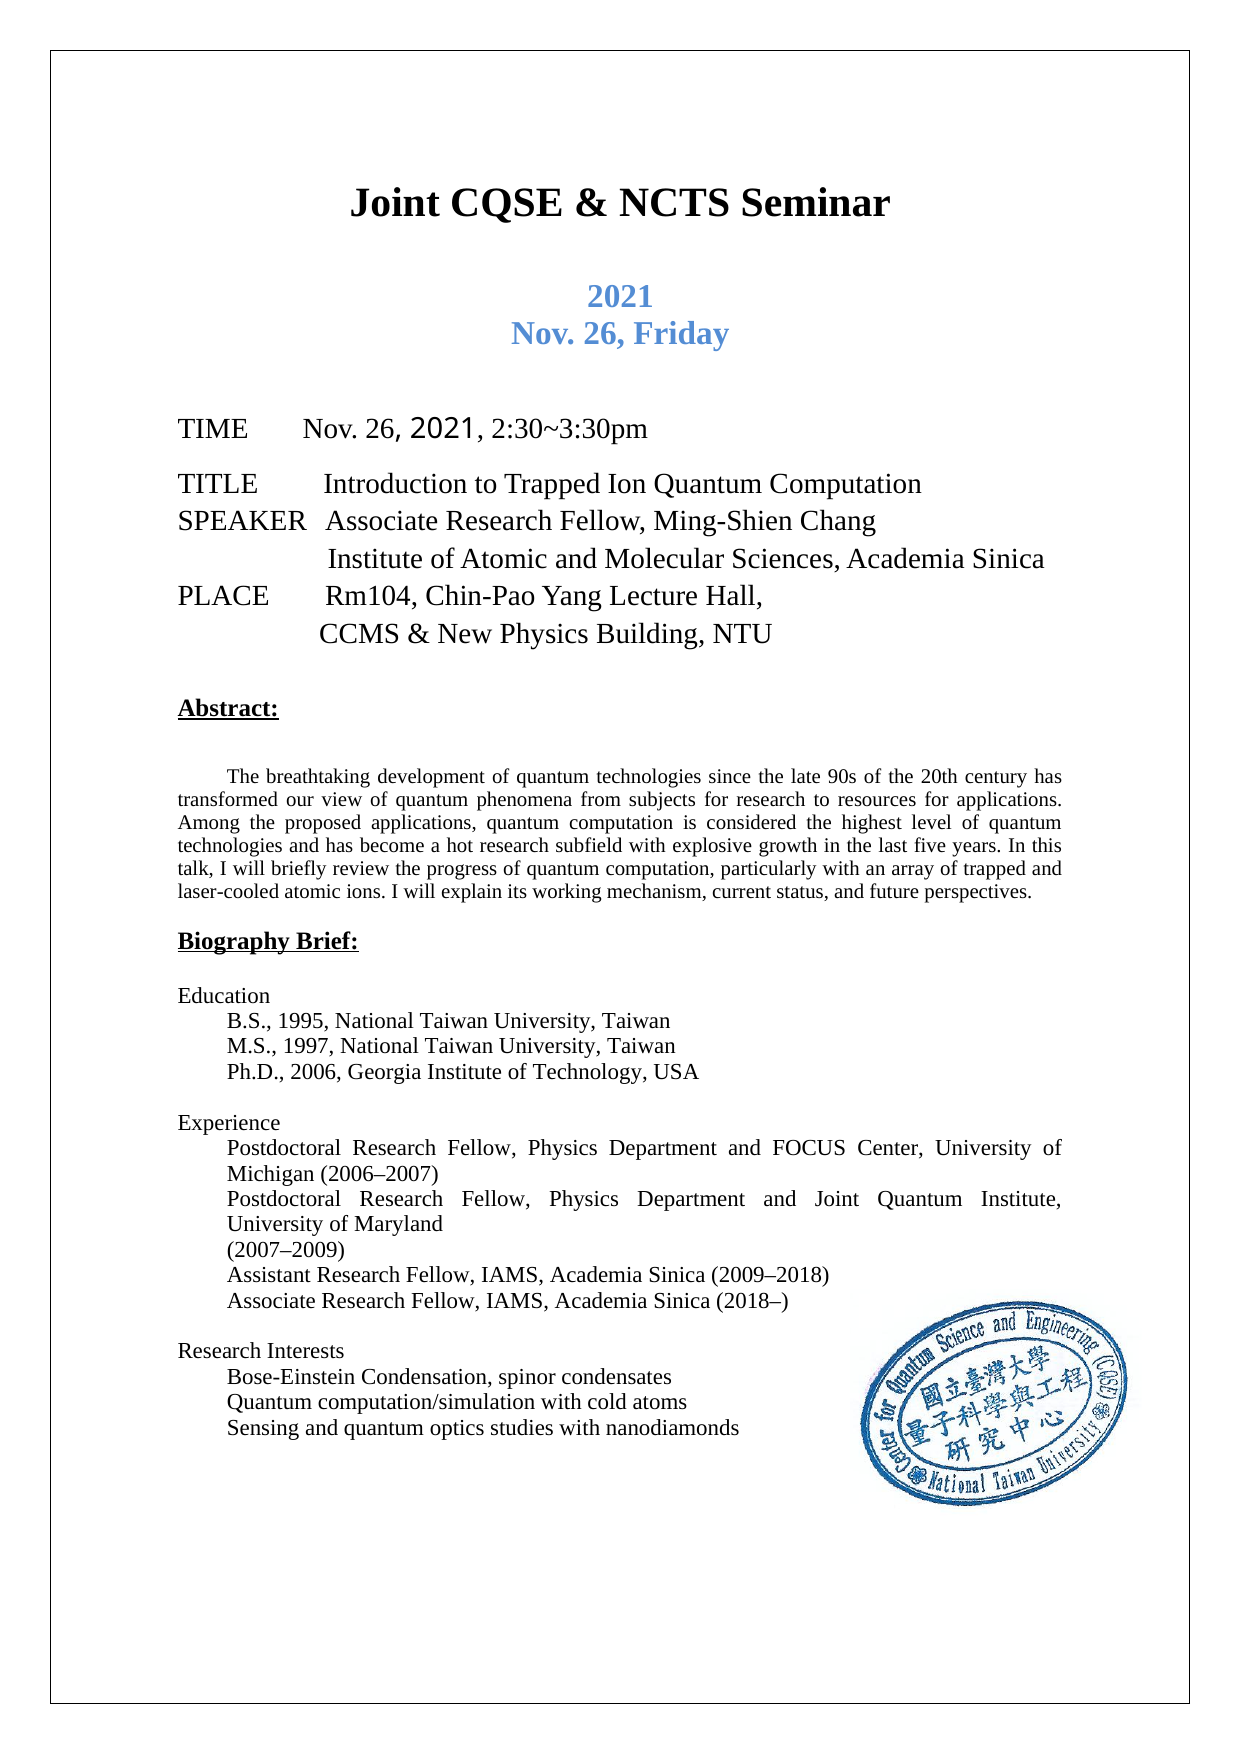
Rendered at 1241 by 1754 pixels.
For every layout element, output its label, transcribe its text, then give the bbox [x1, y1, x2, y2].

text Biography Brief: [177, 922, 1063, 959]
text Assistant Research Fellow, IAMS, Academia Sinica (2009–2018) [177, 1262, 1063, 1288]
text M.S., 1997, National Taiwan University, Taiwan [177, 1033, 1063, 1059]
text PLACE Rm104, Chin-Pao Yang Lecture Hall, [177, 577, 1063, 614]
text Education [177, 983, 1063, 1008]
text Bose-Einstein Condensation, spinor condensates [177, 1364, 850, 1389]
text Postdoctoral Research Fellow, Physics Department and Joint Quantum Institute, University of Maryland [227, 1186, 1063, 1237]
text SPEAKER Associate Research Fellow, Ming-Shien Chang [177, 502, 1063, 539]
text The breathtaking development of quantum technologies since the late 90s of the 20th century has transformed our view of quantum phenomena from subjects for research to resources for applications. Among the proposed applications, quantum computation is considered the highest level of quantum technologies and has become a hot research subfield with explosive growth in the last five years. In this talk, I will briefly review the progress of quantum computation, particularly with an array of trapped and laser-cooled atomic ions. I will explain its working mechanism, current status, and future perspectives. [177, 764, 1063, 903]
text Joint CQSE & NCTS Seminar [177, 164, 1063, 239]
text Ph.D., 2006, Georgia Institute of Technology, USA [177, 1059, 1063, 1084]
text Research Interests [177, 1338, 850, 1364]
text Sensing and quantum optics studies with nanodiamonds [177, 1415, 850, 1440]
text Nov. 26, Friday [177, 314, 1063, 352]
text Postdoctoral Research Fellow, Physics Department and FOCUS Center, University of Michigan (2006–2007) [227, 1135, 1063, 1186]
text Institute of Atomic and Molecular Sciences, Academia Sinica [327, 539, 1063, 577]
text Experience [177, 1110, 1063, 1135]
picture [850, 1289, 1142, 1525]
text (2007–2009) [177, 1237, 1063, 1262]
text CCMS & New Physics Building, NTU [202, 614, 1063, 652]
text Quantum computation/simulation with cold atoms [177, 1389, 850, 1415]
text 2021 [177, 277, 1063, 314]
text TIME Nov. 26, 2021, 2:30~3:30pm [177, 389, 1063, 464]
text Abstract: [177, 689, 1063, 727]
text TITLE Introduction to Trapped Ion Quantum Computation [177, 464, 1063, 502]
text B.S., 1995, National Taiwan University, Taiwan [177, 1008, 1063, 1033]
text Associate Research Fellow, IAMS, Academia Sinica (2018–) [177, 1288, 1063, 1313]
